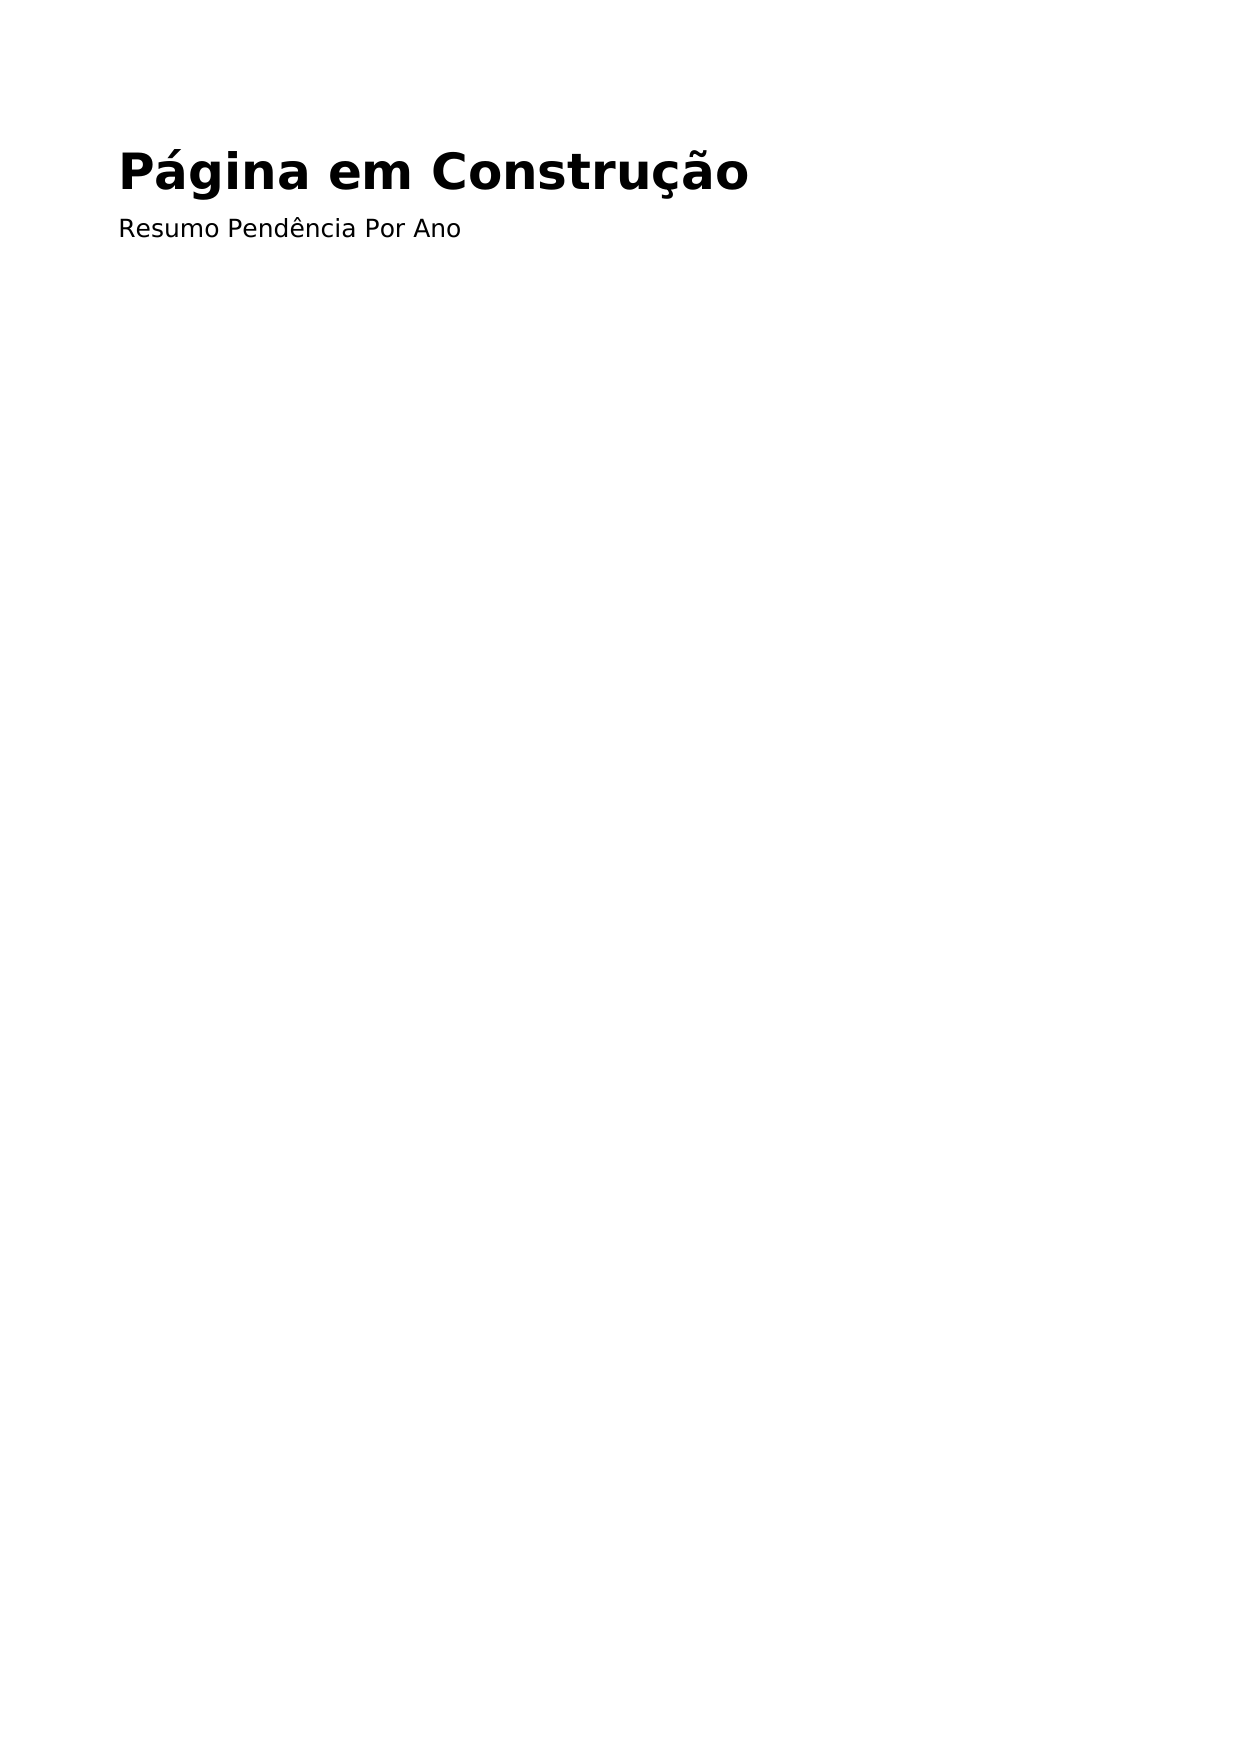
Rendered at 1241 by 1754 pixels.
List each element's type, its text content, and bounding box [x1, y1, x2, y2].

text Resumo Pendência Por Ano [118, 214, 1122, 243]
subtitle Página em Construção [118, 143, 1122, 201]
